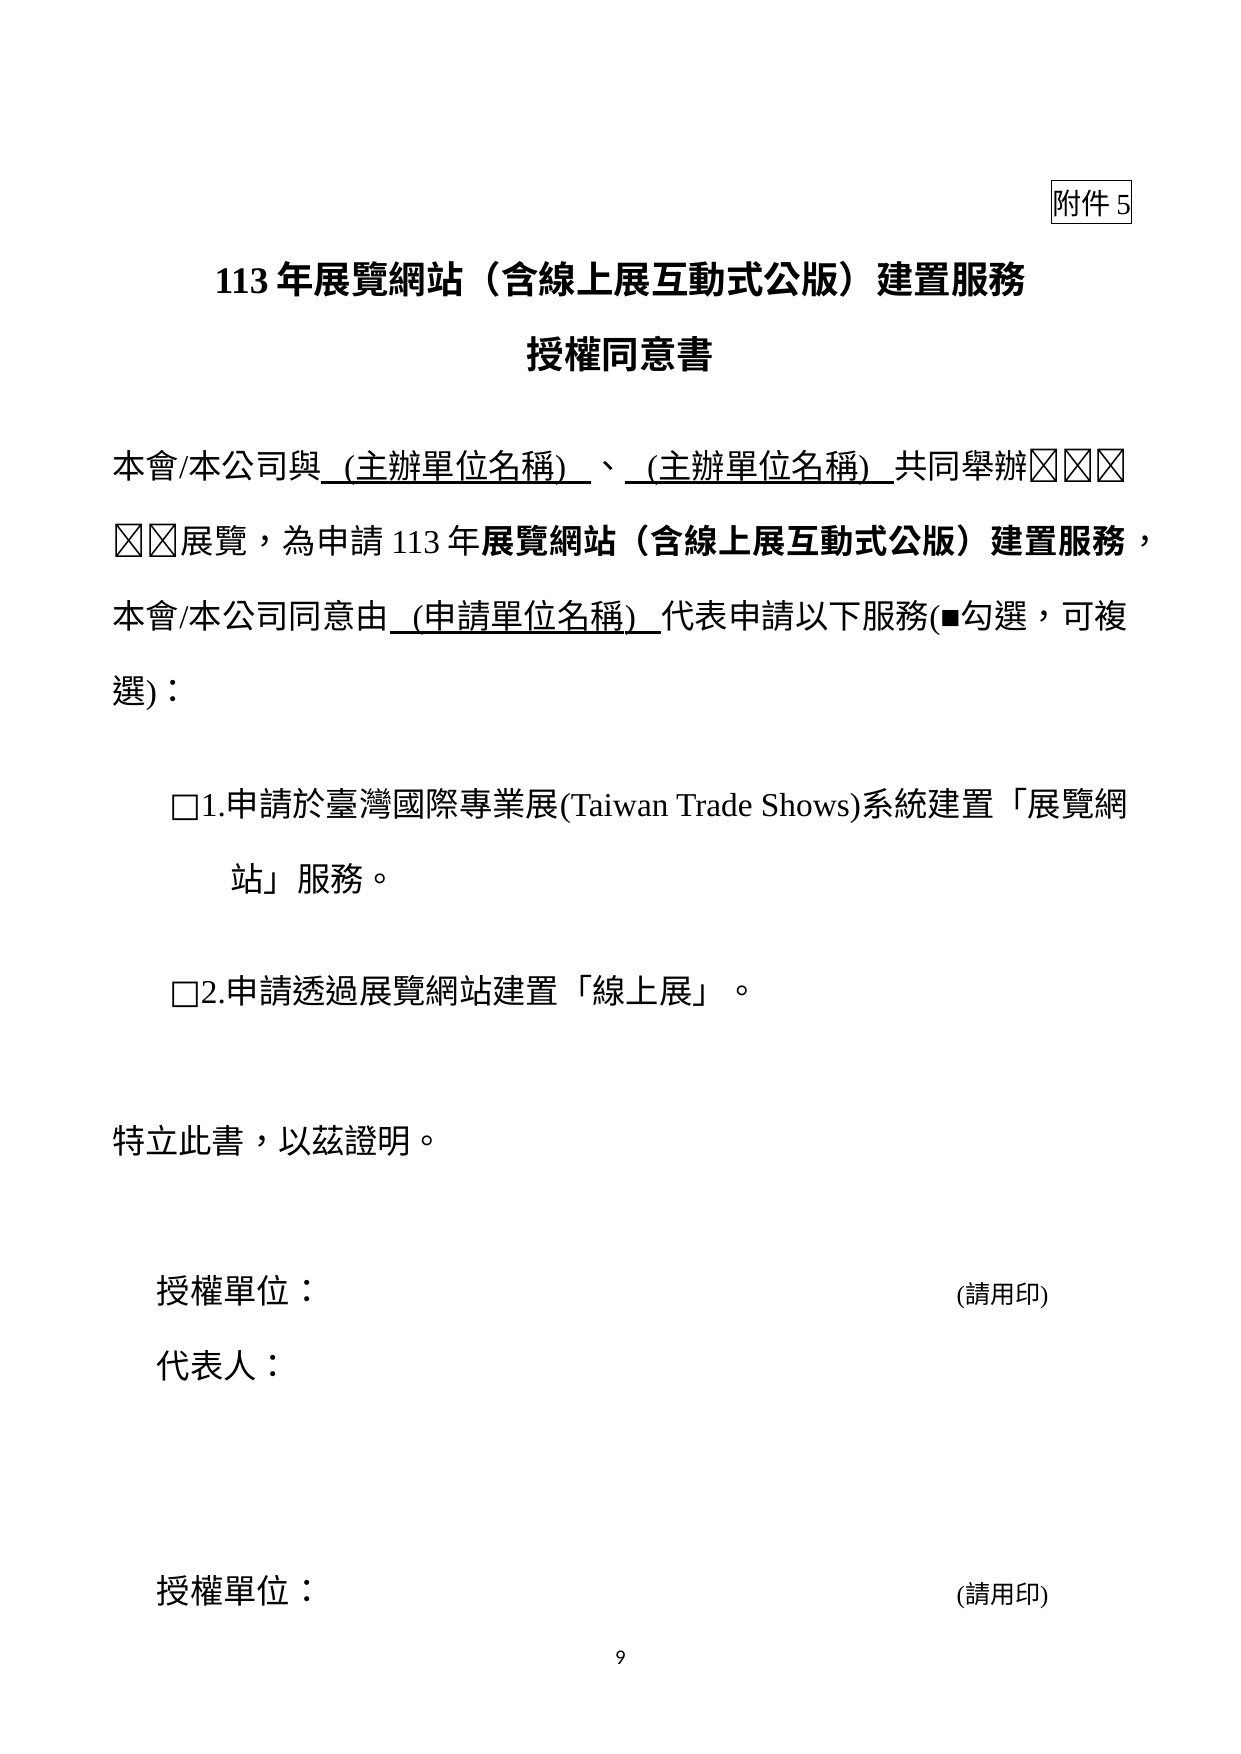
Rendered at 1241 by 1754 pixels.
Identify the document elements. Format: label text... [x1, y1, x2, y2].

list 授權單位： (請用印) [156, 1552, 1128, 1627]
text 特立此書，以茲證明。 [112, 1102, 1128, 1177]
list 代表人： [156, 1327, 1128, 1402]
text □1.申請於臺灣國際專業展(Taiwan Trade Shows)系統建置「展覽網站」服務。 [169, 764, 1128, 914]
text 113年展覽網站（含線上展互動式公版）建置服務 [112, 239, 1128, 314]
text 授權同意書 [112, 314, 1128, 389]
text 本會/本公司與 (主辦單位名稱) 、 (主辦單位名稱) 共同舉辦展覽，為申請113年展覽網站（含線上展互動式公版）建置服務，本會/本公司同意由 (申請單位名稱) 代表申請以下服務(■勾選，可複選)： [112, 427, 1128, 727]
subtitle 附件5 [162, 164, 1132, 239]
text □2.申請透過展覽網站建置「線上展」。 [169, 952, 1128, 1027]
list 授權單位： (請用印) [156, 1252, 1128, 1327]
